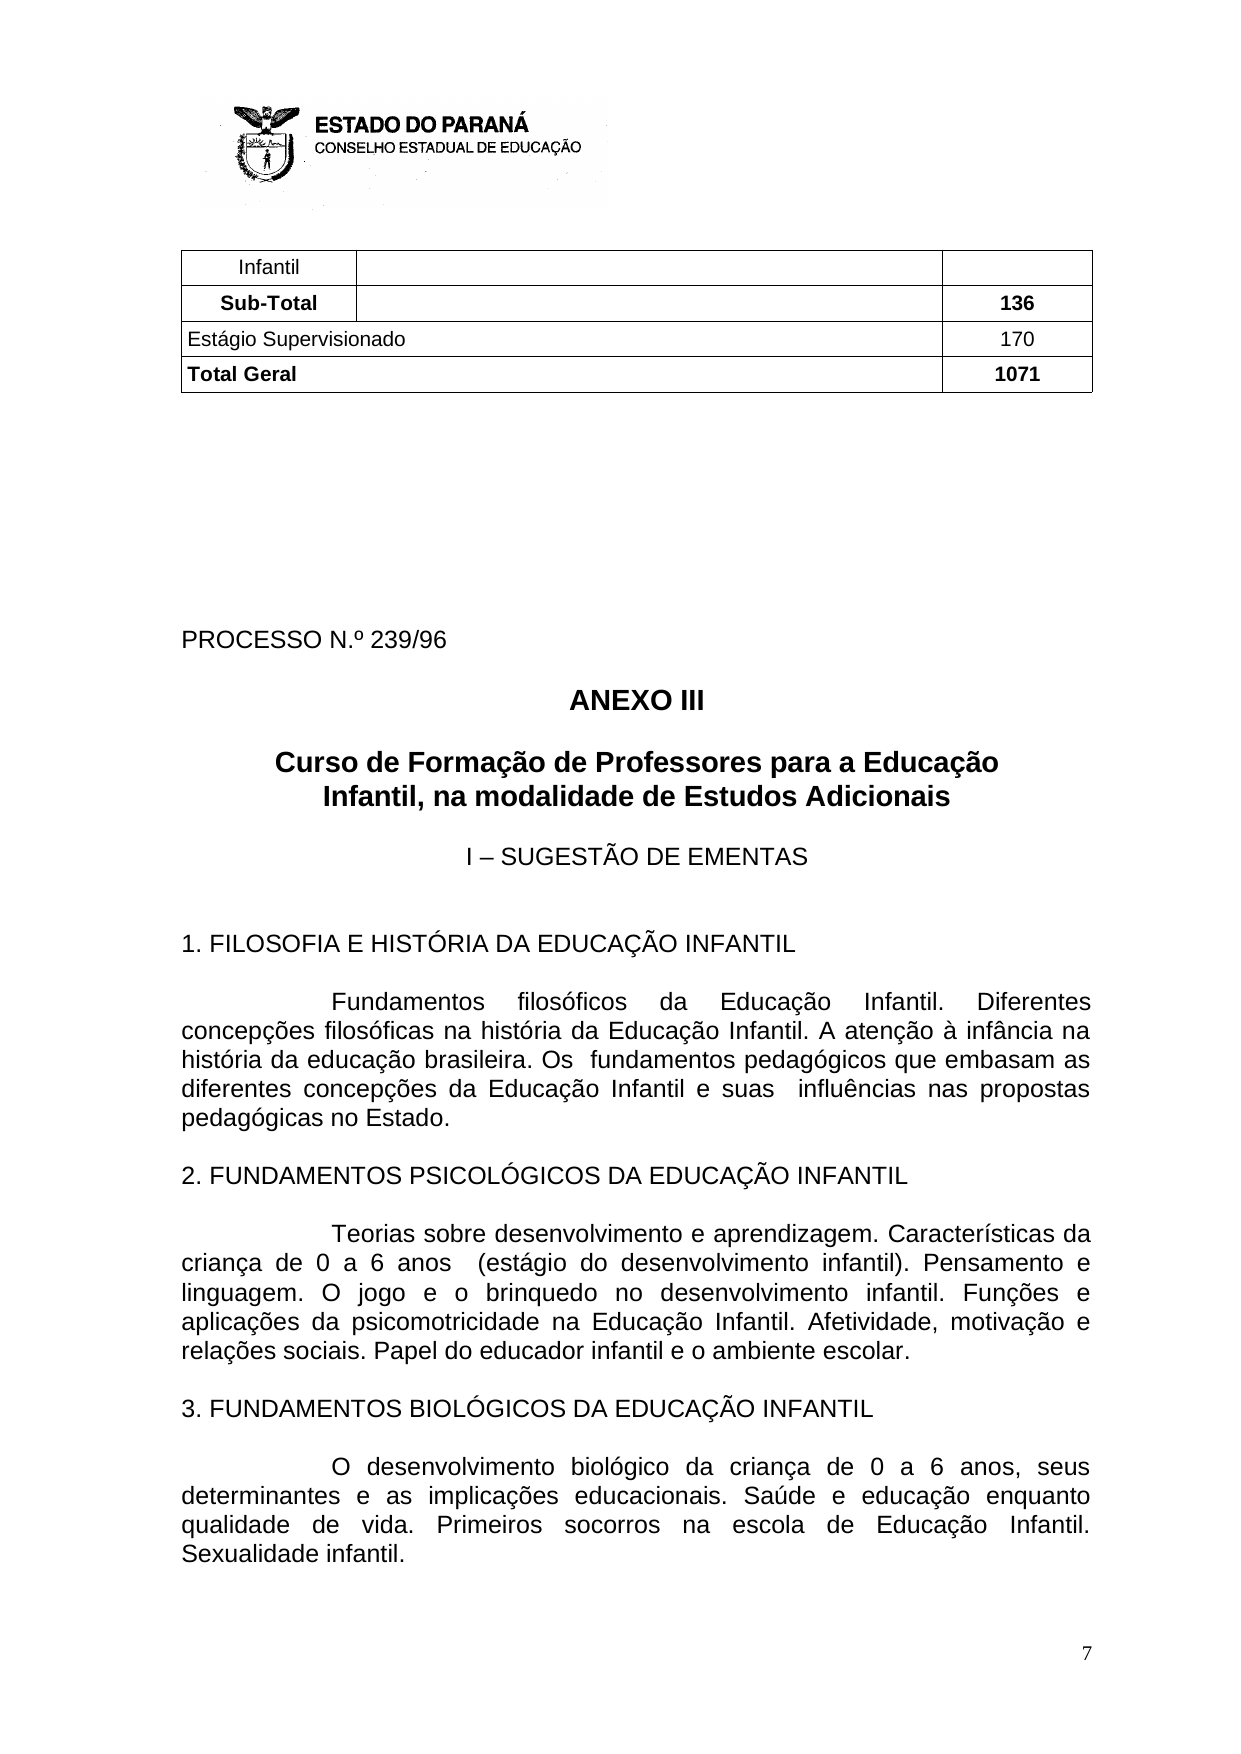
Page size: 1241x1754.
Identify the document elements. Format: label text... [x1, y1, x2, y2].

table_cell Sub-Total [182, 286, 356, 321]
table_cell [357, 251, 942, 285]
text Teorias sobre desenvolvimento e aprendizagem. Características da criança de 0 a 6 anos (estágio do desenvolvimento infantil). Pensamento e linguagem. O jogo e o brinquedo no desenvolvimento infantil. Funções e aplicações da psicomotricidade na Educação Infantil. Afetividade, motivação e relações sociais. Papel do educador infantil e o ambiente escolar. [181, 1219, 1092, 1364]
table_cell 170 [943, 322, 1092, 356]
text ANEXO III [181, 683, 1092, 716]
text 3. FUNDAMENTOS BIOLÓGICOS DA EDUCAÇÃO INFANTIL [181, 1394, 1092, 1423]
text 1. FILOSOFIA E HISTÓRIA DA EDUCAÇÃO INFANTIL [181, 929, 1092, 958]
text Curso de Formação de Professores para a Educação [181, 745, 1092, 779]
table_cell Total Geral [182, 357, 942, 392]
table_cell 136 [943, 286, 1092, 321]
text PROCESSO N.º 239/96 [181, 624, 1092, 654]
table_cell 1071 [943, 357, 1092, 392]
text Infantil, na modalidade de Estudos Adicionais [181, 779, 1092, 812]
text I – SUGESTÃO DE EMENTAS [181, 841, 1092, 871]
table_cell [357, 286, 942, 321]
table_cell [943, 251, 1092, 285]
text Fundamentos filosóficos da Educação Infantil. Diferentes concepções filosóficas na história da Educação Infantil. A atenção à infância na história da educação brasileira. Os fundamentos pedagógicos que embasam as diferentes concepções da Educação Infantil e suas influências nas propostas pedagógicas no Estado. [181, 987, 1092, 1132]
text 2. FUNDAMENTOS PSICOLÓGICOS DA EDUCAÇÃO INFANTIL [181, 1161, 1092, 1190]
text O desenvolvimento biológico da criança de 0 a 6 anos, seus determinantes e as implicações educacionais. Saúde e educação enquanto qualidade de vida. Primeiros socorros na escola de Educação Infantil. Sexualidade infantil. [181, 1452, 1092, 1568]
table_cell Estágio Supervisionado [182, 322, 942, 356]
table_cell Infantil [182, 251, 356, 285]
